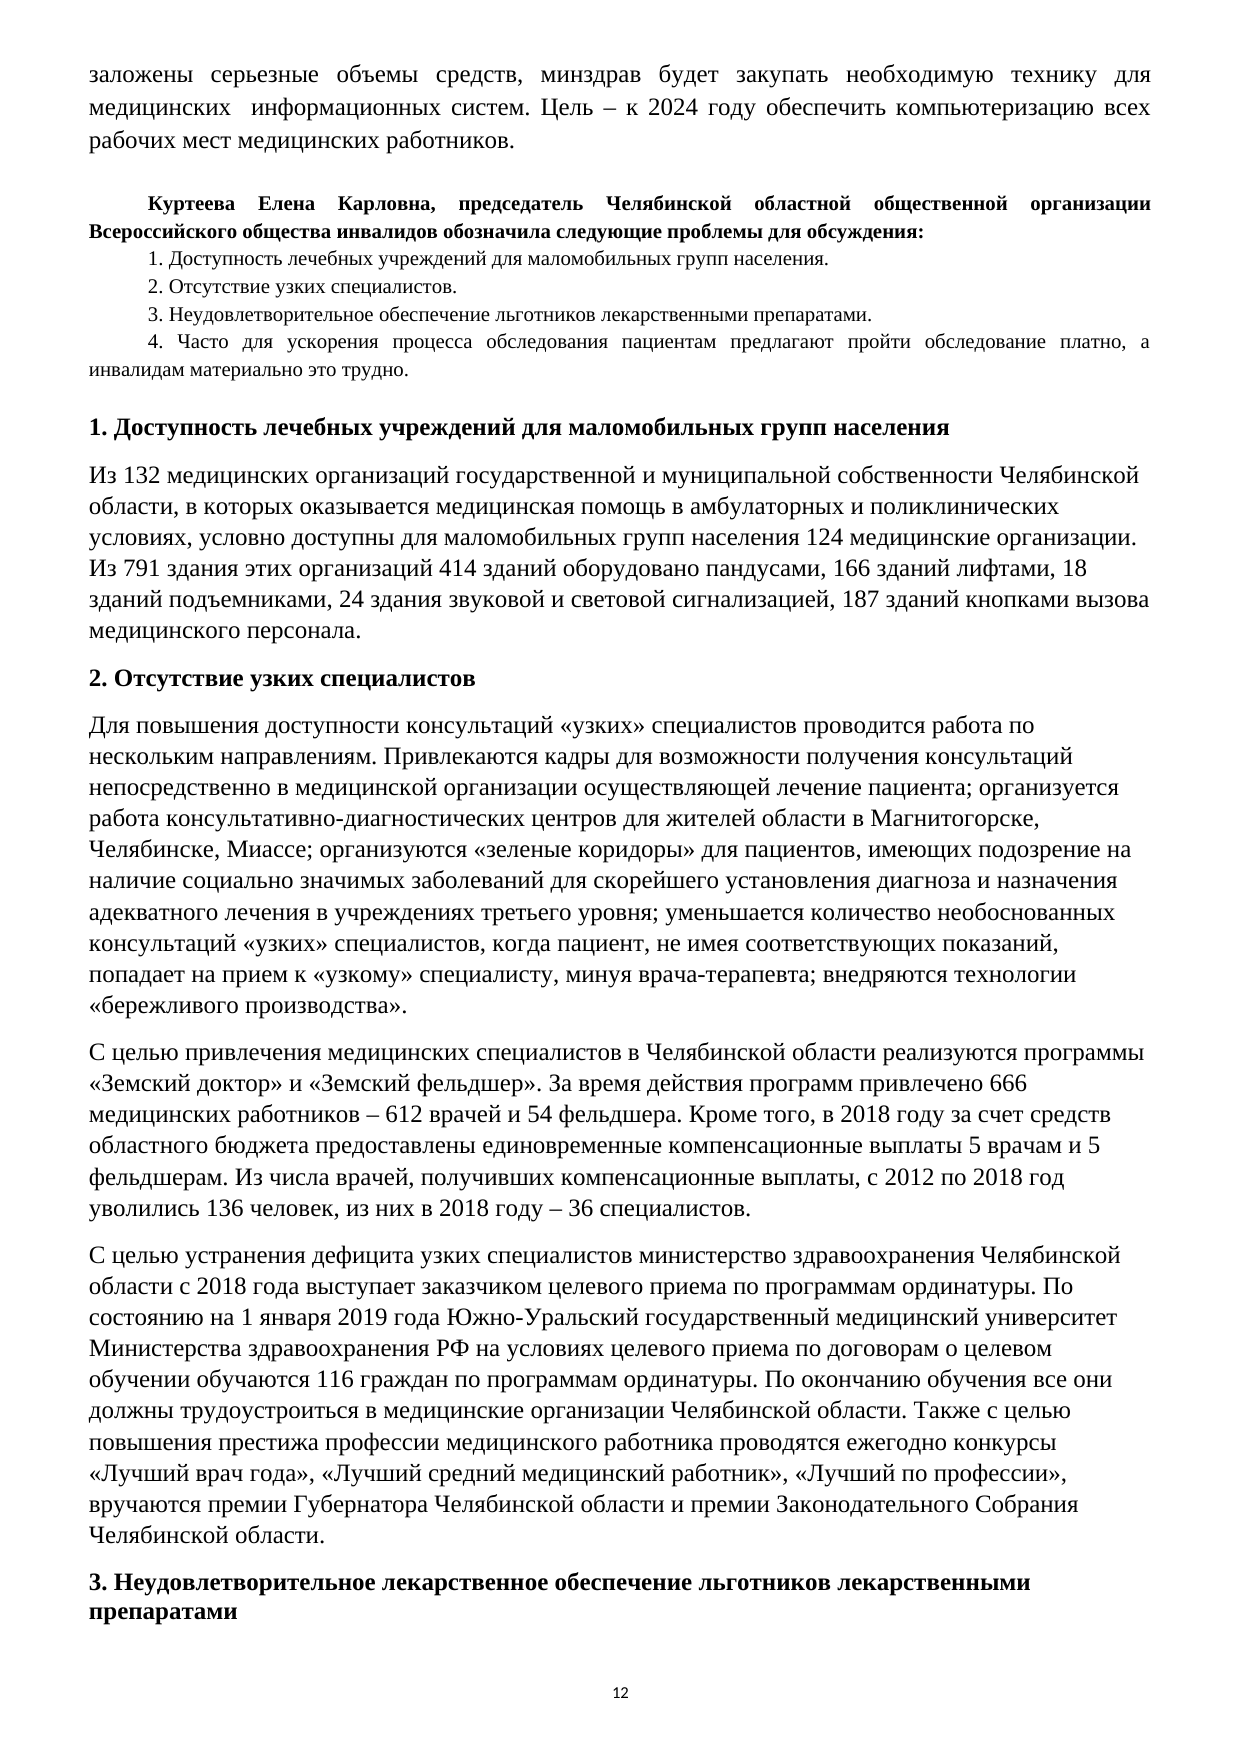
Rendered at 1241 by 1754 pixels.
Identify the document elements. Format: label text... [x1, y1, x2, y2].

text С целью привлечения медицинских специалистов в Челябинской области реализуются программы «Земский доктор» и «Земский фельдшер». За время действия программ привлечено 666 медицинских работников – 612 врачей и 54 фельдшера. Кроме того, в 2018 году за счет средств областного бюджета предоставлены единовременные компенсационные выплаты 5 врачам и 5 фельдшерам. Из числа врачей, получивших компенсационные выплаты, с 2012 по 2018 год уволились 136 человек, из них в 2018 году – 36 специалистов. [89, 1037, 1152, 1221]
text Из 132 медицинских организаций государственной и муниципальной собственности Челябинской области, в которых оказывается медицинская помощь в амбулаторных и поликлинических условиях, условно доступны для маломобильных групп населения 124 медицинские организации. Из 791 здания этих организаций 414 зданий оборудовано пандусами, 166 зданий лифтами, 18 зданий подъемниками, 24 здания звуковой и световой сигнализацией, 187 зданий кнопками вызова медицинского персонала. [89, 460, 1152, 644]
text 3. Неудовлетворительное лекарственное обеспечение льготников лекарственными препаратами [89, 1567, 1152, 1625]
text 4. Часто для ускорения процесса обследования пациентам предлагают пройти обследование платно, а инвалидам материально это трудно. [89, 329, 1152, 381]
text 3. Неудовлетворительное обеспечение льготников лекарственными препаратами. [89, 302, 1152, 326]
text 2. Отсутствие узких специалистов [89, 663, 1152, 691]
text Куртеева Елена Карловна, председатель Челябинской областной общественной организации Всероссийского общества инвалидов обозначила следующие проблемы для обсуждения: [89, 191, 1152, 243]
text Для повышения доступности консультаций «узких» специалистов проводится работа по нескольким направлениям. Привлекаются кадры для возможности получения консультаций непосредственно в медицинской организации осуществляющей лечение пациента; организуется работа консультативно-диагностических центров для жителей области в Магнитогорске, Челябинске, Миассе; организуются «зеленые коридоры» для пациентов, имеющих подозрение на наличие социально значимых заболеваний для скорейшего установления диагноза и назначения адекватного лечения в учреждениях третьего уровня; уменьшается количество необоснованных консультаций «узких» специалистов, когда пациент, не имея соответствующих показаний, попадает на прием к «узкому» специалисту, минуя врача-терапевта; внедряются технологии «бережливого производства». [89, 710, 1152, 1018]
text 1. Доступность лечебных учреждений для маломобильных групп населения. [89, 246, 1152, 270]
text 1. Доступность лечебных учреждений для маломобильных групп населения [89, 412, 1152, 441]
text 2. Отсутствие узких специалистов. [89, 274, 1152, 298]
text заложены серьезные объемы средств, минздрав будет закупать необходимую технику для медицинских информационных систем. Цель – к 2024 году обеспечить компьютеризацию всех рабочих мест медицинских работников. [89, 59, 1152, 154]
text С целью устранения дефицита узких специалистов министерство здравоохранения Челябинской области с 2018 года выступает заказчиком целевого приема по программам ординатуры. По состоянию на 1 января 2019 года Южно-Уральский государственный медицинский университет Министерства здравоохранения РФ на условиях целевого приема по договорам о целевом обучении обучаются 116 граждан по программам ординатуры. По окончанию обучения все они должны трудоустроиться в медицинские организации Челябинской области. Также с целью повышения престижа профессии медицинского работника проводятся ежегодно конкурсы «Лучший врач года», «Лучший средний медицинский работник», «Лучший по профессии», вручаются премии Губернатора Челябинской области и премии Законодательного Собрания Челябинской области. [89, 1240, 1152, 1548]
